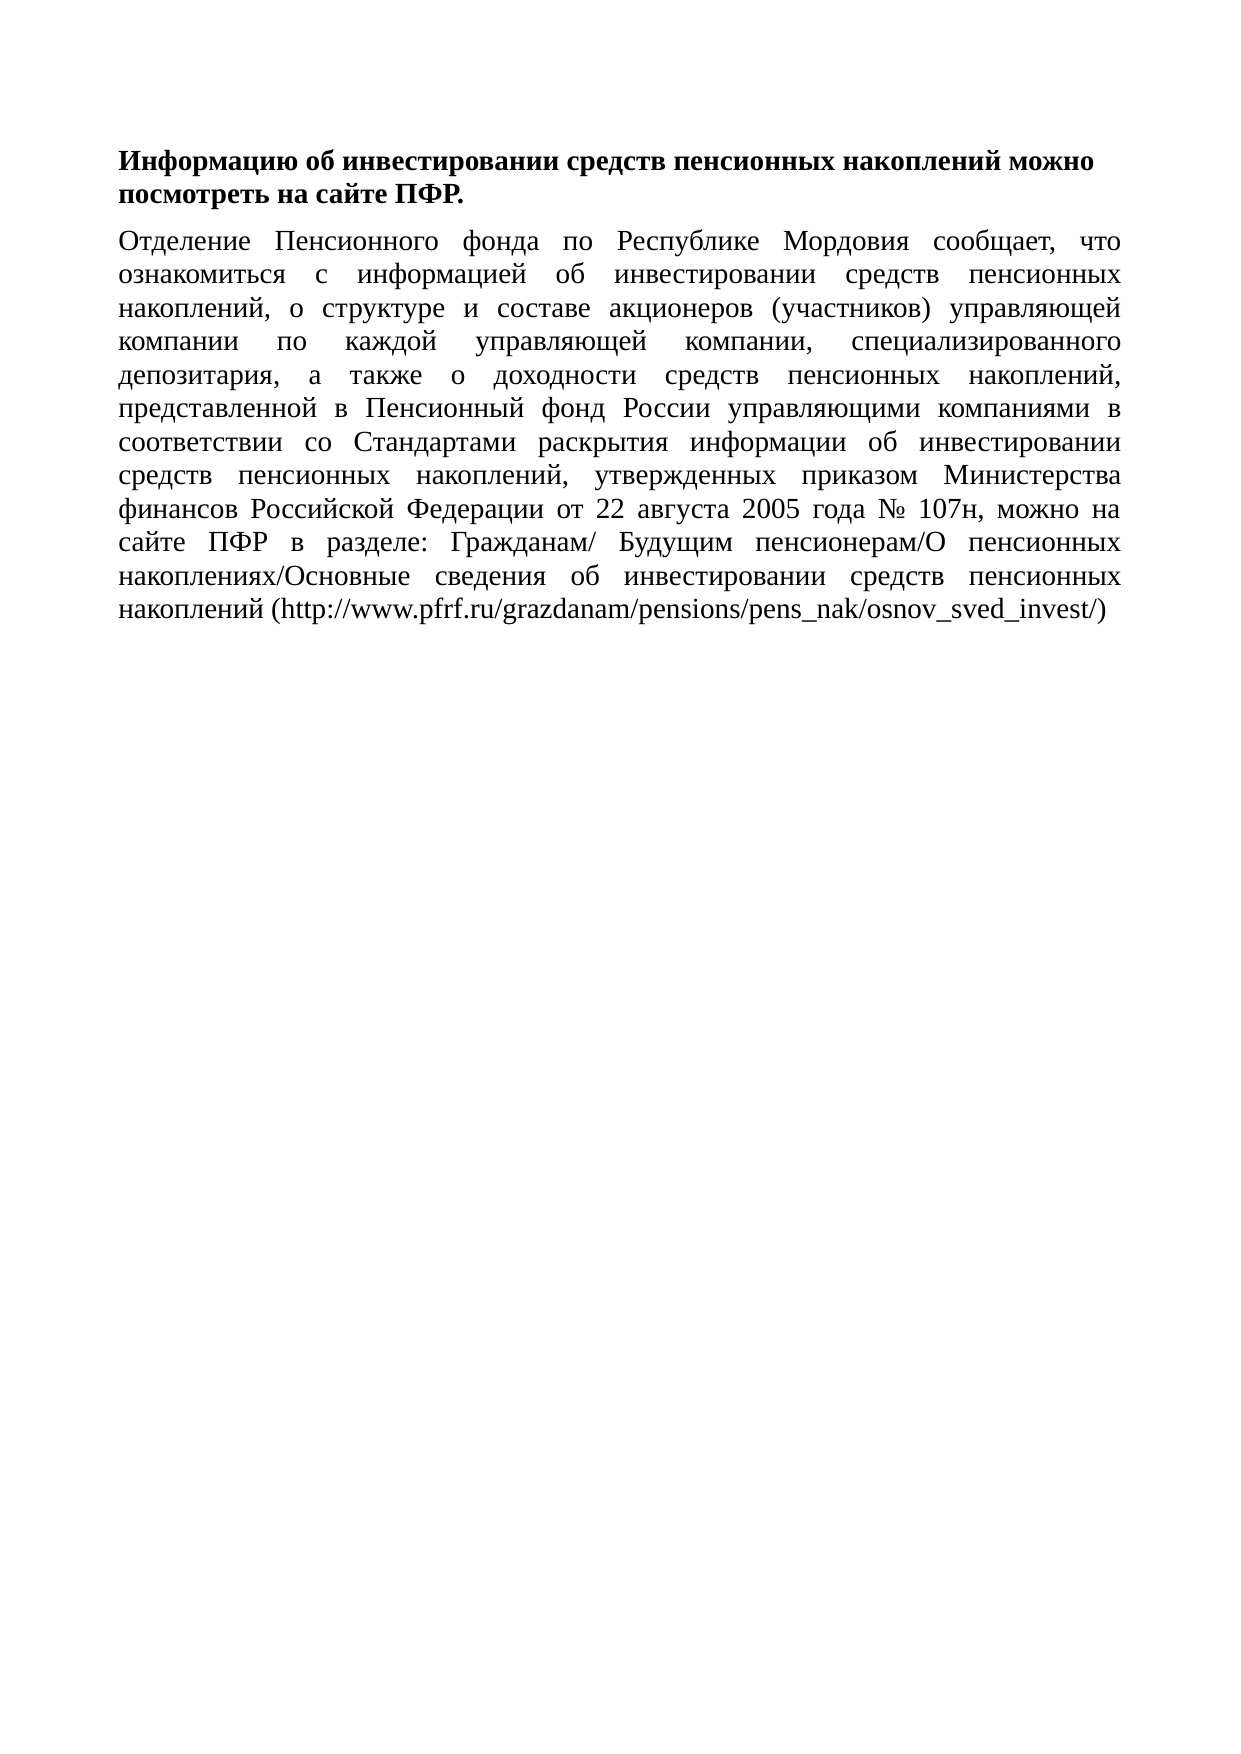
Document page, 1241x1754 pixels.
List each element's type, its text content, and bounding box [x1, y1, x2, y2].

text Отделение Пенсионного фонда по Республике Мордовия сообщает, что ознакомиться с информацией об инвестировании средств пенсионных накоплений, о структуре и составе акционеров (участников) управляющей компании по каждой управляющей компании, специализированного депозитария, а также о доходности средств пенсионных накоплений, представленной в Пенсионный фонд России управляющими компаниями в соответствии со Стандартами раскрытия информации об инвестировании средств пенсионных накоплений, утвержденных приказом Министерства финансов Российской Федерации от 22 августа 2005 года № 107н, можно на сайте ПФР в разделе: Гражданам/ Будущим пенсионерам/О пенсионных накоплениях/Основные сведения об инвестировании средств пенсионных накоплений (http://www.pfrf.ru/grazdanam/pensions/pens_nak/osnov_sved_invest/) [118, 223, 1122, 625]
subtitle Информацию об инвестировании средств пенсионных накоплений можно посмотреть на сайте ПФР. [118, 143, 1122, 210]
